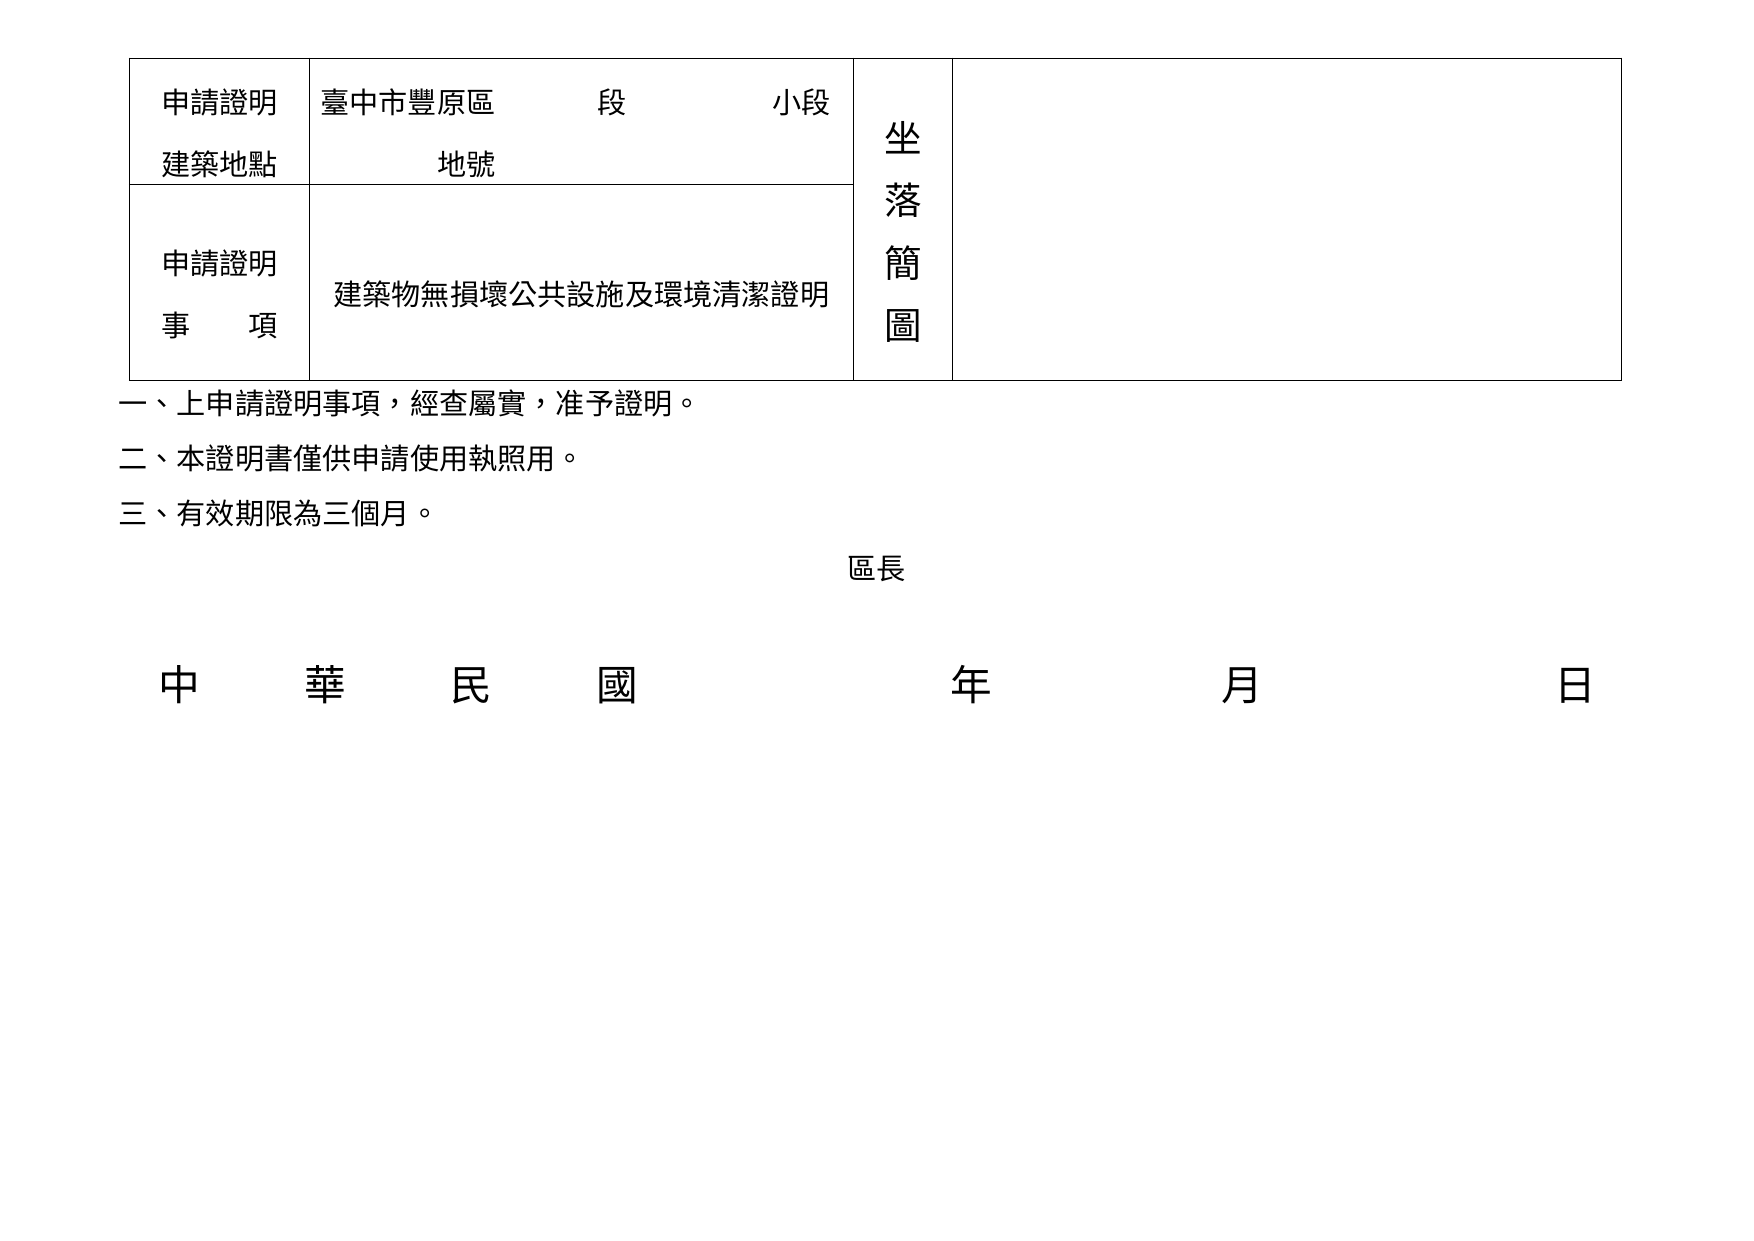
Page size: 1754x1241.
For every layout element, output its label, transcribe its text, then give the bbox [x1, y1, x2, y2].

table_cell 坐 落 簡 圖 [854, 59, 952, 380]
text 中 華 民 國 年 月 日 [118, 652, 1636, 712]
text 區長 [118, 545, 1636, 588]
table_cell 臺中市豐原區 段 小段 地號 [842, 59, 853, 184]
table_cell 建築物無損壞公共設施及環境清潔證明 [310, 185, 853, 380]
text 二、本證明書僅供申請使用執照用。 [118, 436, 1636, 478]
table_cell 申請證明 建築地點 [298, 59, 309, 184]
table_cell 臺中市豐原區 段 小段 地號 [310, 59, 320, 184]
table_cell [953, 59, 1621, 380]
text 三、有效期限為三個月。 [118, 491, 1636, 533]
text 一、上申請證明事項，經查屬實，准予證明。 [118, 381, 1636, 423]
table_cell 申請證明 建築地點 [130, 59, 140, 184]
table_cell 申請證明 事 項 [130, 185, 309, 380]
